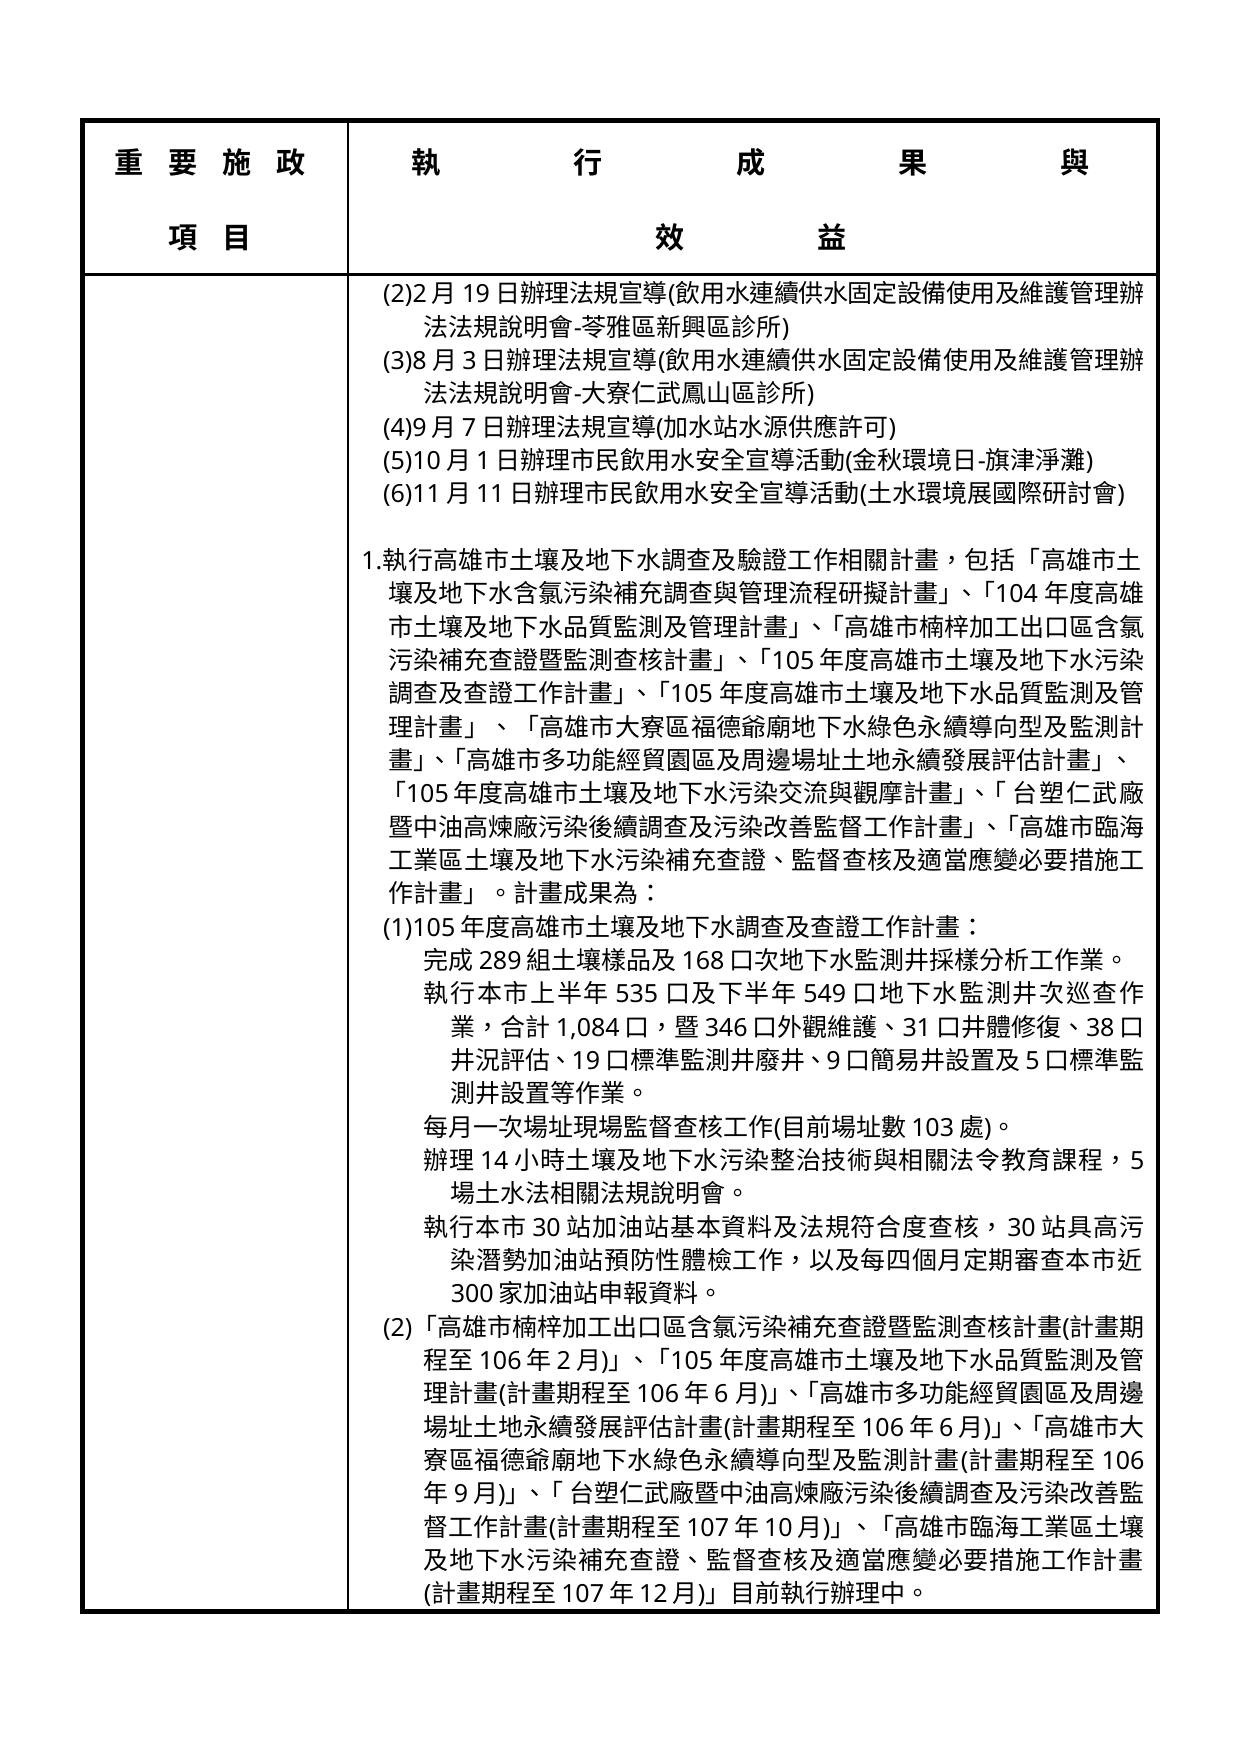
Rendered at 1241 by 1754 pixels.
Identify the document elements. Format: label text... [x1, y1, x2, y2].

table_cell [85, 276, 347, 1609]
table_header 重要施政項目 [85, 123, 347, 273]
table_header 執 行 成 果 與 效 益 [349, 123, 1156, 273]
table_cell (2)2月19日辦理法規宣導(飲用水連續供水固定設備使用及維護管理辦法法規說明會-苓雅區新興區診所) (3)8月3日辦理法規宣導(飲用水連續供水固定設備使用及維護管理辦法法規說明會-大寮仁武鳳山區診所) (4)9月7日辦理法規宣導(加水站水源供應許可) (5)10月1日辦理市民飲用水安全宣導活動(金秋環境日-旗津淨灘) (6)11月11日辦理市民飲用水安全宣導活動(土水環境展國際研討會) 1.執行高雄市土壤及地下水調查及驗證工作相關計畫，包括「高雄市土壤及地下水含氯污染補充調查與管理流程研擬計畫」、「104 年度高雄市土壤及地下水品質監測及管理計畫」、「高雄市楠梓加工出口區含氯污染補充查證暨監測查核計畫」、「105年度高雄市土壤及地下水污染調查及查證工作計畫」、「105 年度高雄市土壤及地下水品質監測及管理計畫」、「高雄市大寮區福德爺廟地下水綠色永續導向型及監測計畫」、「高雄市多功能經貿園區及周邊場址土地永續發展評估計畫」、「105年度高雄市土壤及地下水污染交流與觀摩計畫」、「 台塑仁武廠暨中油高煉廠污染後續調查及污染改善監督工作計畫」、「高雄市臨海工業區土壤及地下水污染補充查證、監督查核及適當應變必要措施工作計畫」。計畫成果為： (1)105年度高雄市土壤及地下水調查及查證工作計畫： 完成289組土壤樣品及168口次地下水監測井採樣分析工作業。 執行本市上半年535口及下半年549口地下水監測井次巡查作業，合計1,084口，暨346口外觀維護、31口井體修復、38口井況評估、19口標準監測井廢井、9口簡易井設置及5口標準監測井設置等作業。 每月一次場址現場監督查核工作(目前場址數103處)。 辦理14小時土壤及地下水污染整治技術與相關法令教育課程，5場土水法相關法規說明會。 執行本市30站加油站基本資料及法規符合度查核，30站具高污染潛勢加油站預防性體檢工作，以及每四個月定期審查本市近300家加油站申報資料。 (2)「高雄市楠梓加工出口區含氯污染補充查證暨監測查核計畫(計畫期程至106年2月)」、「105 年度高雄市土壤及地下水品質監測及管理計畫(計畫期程至106年6 月)」、「高雄市多功能經貿園區及周邊場址土地永續發展評估計畫(計畫期程至106年6月)」、「高雄市大寮區福德爺廟地下水綠色永續導向型及監測計畫(計畫期程至106年9月)」、「 台塑仁武廠暨中油高煉廠污染後續調查及污染改善監督工作計畫(計畫期程至107年10月)」、「高雄市臨海工業區土壤及地下水污染補充查證、監督查核及適當應變必要措施工作計畫(計畫期程至107年12月)」目前執行辦理中。 [349, 276, 1156, 1609]
